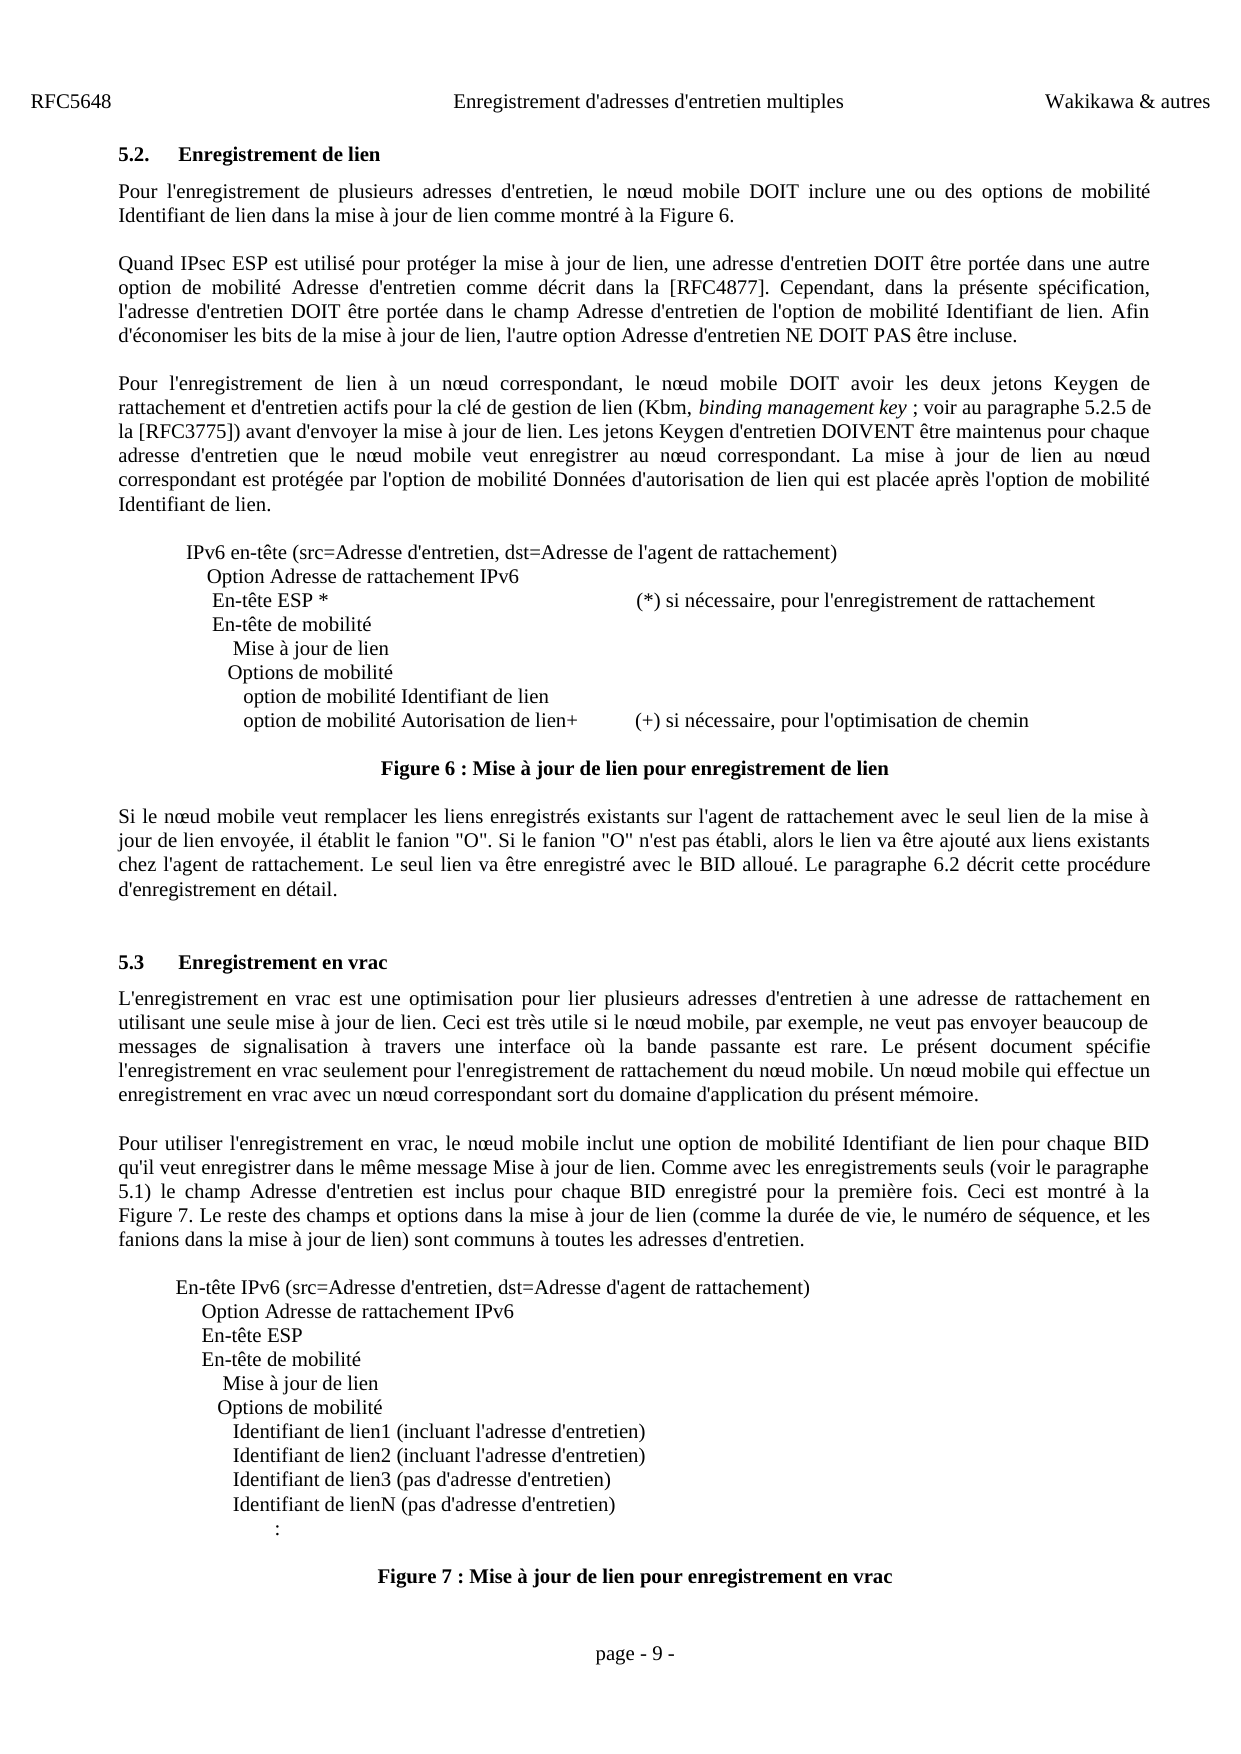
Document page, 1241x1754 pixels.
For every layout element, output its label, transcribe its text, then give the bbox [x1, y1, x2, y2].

text option de mobilité Autorisation de lien+ (+) si nécessaire, pour l'optimisation de chemin [118, 708, 1152, 732]
text En-tête IPv6 (src=Adresse d'entretien, dst=Adresse d'agent de rattachement) [118, 1275, 1152, 1299]
text L'enregistrement en vrac est une optimisation pour lier plusieurs adresses d'entretien à une adresse de rattachement en utilisant une seule mise à jour de lien. Ceci est très utile si le nœud mobile, par exemple, ne veut pas envoyer beaucoup de messages de signalisation à travers une interface où la bande passante est rare. Le présent document spécifie l'enregistrement en vrac seulement pour l'enregistrement de rattachement du nœud mobile. Un nœud mobile qui effectue un enregistrement en vrac avec un nœud correspondant sort du domaine d'application du présent mémoire. [118, 986, 1152, 1106]
subtitle Figure 7 : Mise à jour de lien pour enregistrement en vrac [118, 1564, 1152, 1588]
text Identifiant de lien3 (pas d'adresse d'entretien) [118, 1467, 1152, 1491]
text Option Adresse de rattachement IPv6 [118, 564, 1152, 588]
text Options de mobilité [118, 660, 1152, 684]
text option de mobilité Identifiant de lien [118, 684, 1152, 708]
text Mise à jour de lien [118, 1371, 1152, 1395]
text Si le nœud mobile veut remplacer les liens enregistrés existants sur l'agent de rattachement avec le seul lien de la mise à jour de lien envoyée, il établit le fanion "O". Si le fanion "O" n'est pas établi, alors le lien va être ajouté aux liens existants chez l'agent de rattachement. Le seul lien va être enregistré avec le BID alloué. Le paragraphe 6.2 décrit cette procédure d'enregistrement en détail. [118, 804, 1152, 901]
subtitle 5.2. Enregistrement de lien [118, 142, 1152, 166]
text Identifiant de lien1 (incluant l'adresse d'entretien) [118, 1419, 1152, 1443]
text En-tête de mobilité [118, 1347, 1152, 1371]
text IPv6 en-tête (src=Adresse d'entretien, dst=Adresse de l'agent de rattachement) [118, 539, 1152, 564]
text En-tête ESP [118, 1323, 1152, 1347]
text En-tête de mobilité [118, 612, 1152, 636]
text Pour l'enregistrement de lien à un nœud correspondant, le nœud mobile DOIT avoir les deux jetons Keygen de rattachement et d'entretien actifs pour la clé de gestion de lien (Kbm, binding management key ; voir au paragraphe 5.2.5 de la [RFC3775]) avant d'envoyer la mise à jour de lien. Les jetons Keygen d'entretien DOIVENT être maintenus pour chaque adresse d'entretien que le nœud mobile veut enregistrer au nœud correspondant. La mise à jour de lien au nœud correspondant est protégée par l'option de mobilité Données d'autorisation de lien qui est placée après l'option de mobilité Identifiant de lien. [118, 371, 1152, 516]
subtitle Figure 6 : Mise à jour de lien pour enregistrement de lien [118, 756, 1152, 780]
text : [118, 1516, 1152, 1539]
text Options de mobilité [118, 1395, 1152, 1419]
text Pour l'enregistrement de plusieurs adresses d'entretien, le nœud mobile DOIT inclure une ou des options de mobilité Identifiant de lien dans la mise à jour de lien comme montré à la Figure 6. [118, 179, 1152, 227]
text Mise à jour de lien [118, 636, 1152, 660]
text Option Adresse de rattachement IPv6 [118, 1299, 1152, 1323]
text Identifiant de lien2 (incluant l'adresse d'entretien) [118, 1443, 1152, 1467]
text Quand IPsec ESP est utilisé pour protéger la mise à jour de lien, une adresse d'entretien DOIT être portée dans une autre option de mobilité Adresse d'entretien comme décrit dans la [RFC4877]. Cependant, dans la présente spécification, l'adresse d'entretien DOIT être portée dans le champ Adresse d'entretien de l'option de mobilité Identifiant de lien. Afin d'économiser les bits de la mise à jour de lien, l'autre option Adresse d'entretien NE DOIT PAS être incluse. [118, 251, 1152, 347]
subtitle 5.3 Enregistrement en vrac [118, 949, 1152, 974]
text Identifiant de lienN (pas d'adresse d'entretien) [118, 1491, 1152, 1516]
text En-tête ESP * (*) si nécessaire, pour l'enregistrement de rattachement [118, 588, 1152, 612]
text Pour utiliser l'enregistrement en vrac, le nœud mobile inclut une option de mobilité Identifiant de lien pour chaque BID qu'il veut enregistrer dans le même message Mise à jour de lien. Comme avec les enregistrements seuls (voir le paragraphe 5.1) le champ Adresse d'entretien est inclus pour chaque BID enregistré pour la première fois. Ceci est montré à la Figure 7. Le reste des champs et options dans la mise à jour de lien (comme la durée de vie, le numéro de séquence, et les fanions dans la mise à jour de lien) sont communs à toutes les adresses d'entretien. [118, 1131, 1152, 1251]
